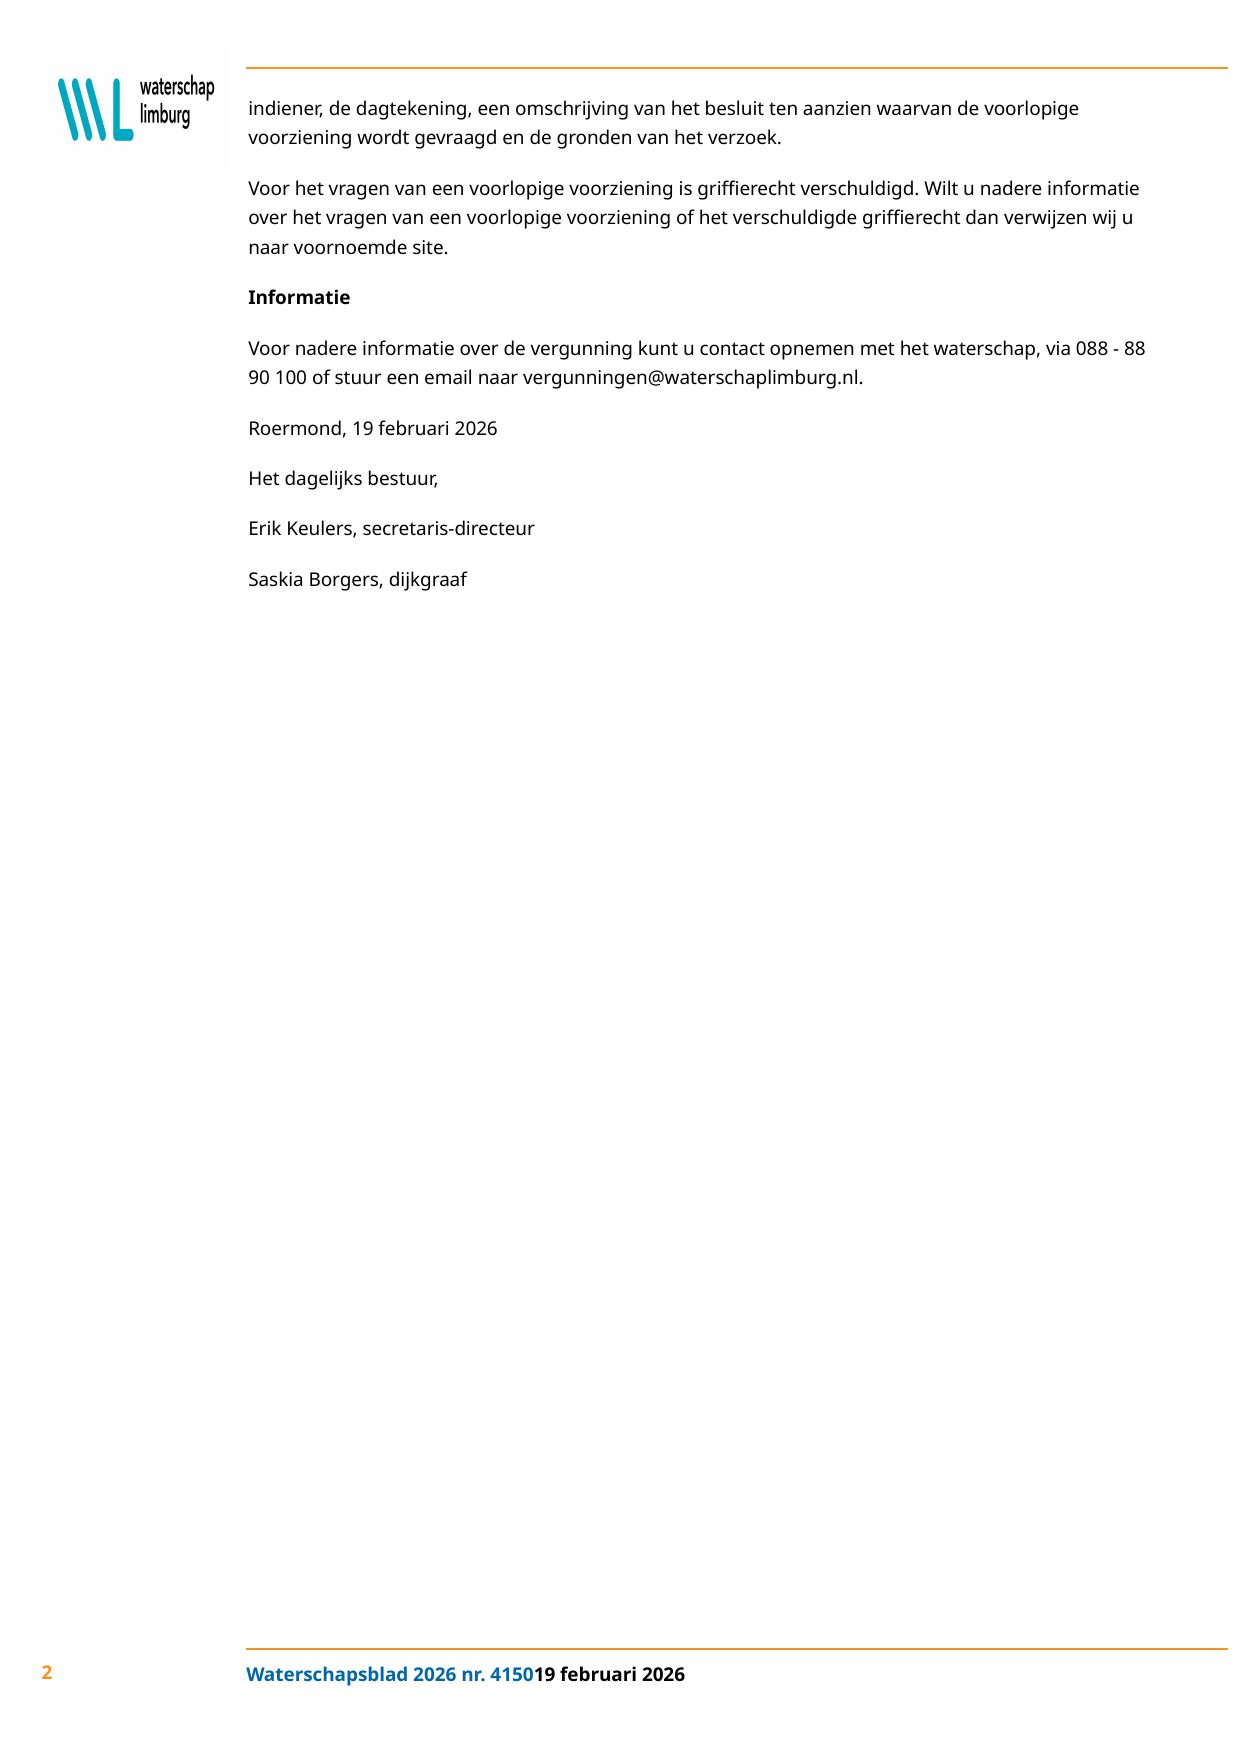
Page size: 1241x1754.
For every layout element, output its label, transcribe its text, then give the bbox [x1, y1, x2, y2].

text Saskia Borgers, dijkgraaf [248, 566, 1152, 592]
text Voor het vragen van een voorlopige voorziening is griffierecht verschuldigd. Wilt u nadere informatie over het vragen van een voorlopige voorziening of het verschuldigde griffierecht dan verwijzen wij u naar voornoemde site. [248, 175, 1152, 260]
text Erik Keulers, secretaris-directeur [248, 516, 1152, 541]
text Voor nadere informatie over de vergunning kunt u contact opnemen met het waterschap, via 088 - 88 90 100 of stuur een email naar vergunningen@waterschaplimburg.nl. [248, 335, 1152, 390]
text indiener, de dagtekening, een omschrijving van het besluit ten aanzien waarvan de voorlopige voorziening wordt gevraagd en de gronden van het verzoek. [248, 95, 1152, 150]
text Informatie [248, 284, 1152, 310]
text Het dagelijks bestuur, [248, 465, 1152, 491]
text Roermond, 19 februari 2026 [248, 415, 1152, 441]
picture [41, 47, 231, 172]
